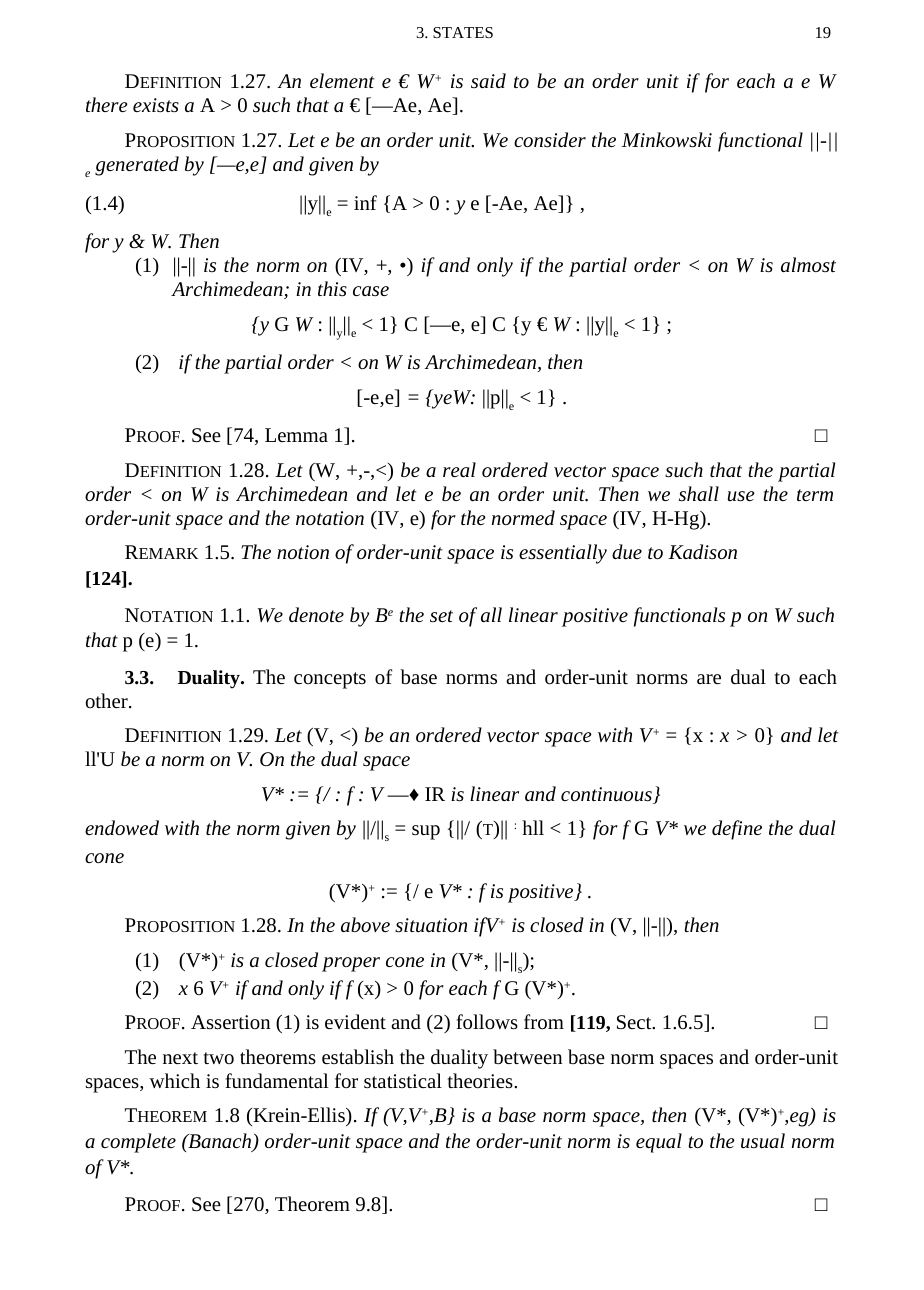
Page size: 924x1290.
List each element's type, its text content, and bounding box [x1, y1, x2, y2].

list Duality. The concepts of base norms and order-unit norms are dual to each other. [85, 664, 838, 713]
text Proposition 1.28. In the above situation ifV+ is closed in (V, ||-||), then [85, 913, 838, 937]
text The next two theorems establish the duality between base norm spaces and order-unit spaces, which is fundamental for statistical theories. [85, 1045, 838, 1093]
text Notation 1.1. We denote by Be the set of all linear positive functionals p on W such that p (e) = 1. [85, 603, 838, 652]
text Proof. See [270, Theorem 9.8]. □ [85, 1192, 838, 1216]
text Proposition 1.27. Let e be an order unit. We consider the Minkowski func­tional ||-||e generated by [—e,e] and given by [85, 128, 838, 180]
text for y & W. Then [85, 229, 838, 253]
text 3. STATES [416, 23, 503, 42]
text 19 [814, 23, 834, 42]
list x 6 V+ if and only if f (x) > 0 for each f G (V*)+. [85, 976, 838, 1000]
text Theorem 1.8 (Krein-Ellis). If (V,V+,B} is a base norm space, then (V*, (V*)+,eg) is a complete (Banach) order-unit space and the order-unit norm is equal to the usual norm of V*. [85, 1103, 838, 1179]
text Definition 1.27. An element e € W+ is said to be an order unit if for each a e W there exists a A > 0 such that a € [—Ae, Ae]. [85, 69, 838, 117]
list if the partial order < on W is Archimedean, then [85, 350, 838, 374]
text (V*)+ := {/ e V* : f is positive} . [85, 879, 838, 903]
text (1.4) ||y||e = inf {A > 0 : y e [-Ae, Ae]} , [85, 191, 838, 219]
text Definition 1.28. Let (W, +,-,<) be a real ordered vector space such that the partial order < on W is Archimedean and let e be an order unit. Then we shall use the term order-unit space and the notation (IV, e) for the normed space (IV, H-Hg). [85, 458, 838, 530]
text [-e,e] = {yeW: ||p||e < 1} . [85, 385, 838, 413]
text Definition 1.29. Let (V, <) be an ordered vector space with V+ = {x : x > 0} and let ll'U be a norm on V. On the dual space [85, 723, 838, 771]
text Remark 1.5. The notion of order-unit space is essentially due to Kadison [85, 540, 838, 564]
list ||-|| is the norm on (IV, +, •) if and only if the partial order < on W is almost Archimedean; in this case [135, 253, 838, 301]
text {y G W : ||y||e < 1} C [—e, e] C {y € W : ||y||e < 1} ; [85, 312, 838, 340]
text Proof. See [74, Lemma 1]. □ [85, 423, 838, 447]
text endowed with the norm given by ||/||s = sup {||/ (t)|| : hll < 1} for f G V* we define the dual cone [85, 816, 838, 868]
list . [85, 567, 838, 590]
list (V*)+ is a closed proper cone in (V*, ||-||s); [85, 948, 838, 976]
text V* := {/ : f : V —♦ IR is linear and continuous} [85, 782, 838, 806]
text Proof. Assertion (1) is evident and (2) follows from [119, Sect. 1.6.5]. □ [85, 1010, 838, 1034]
